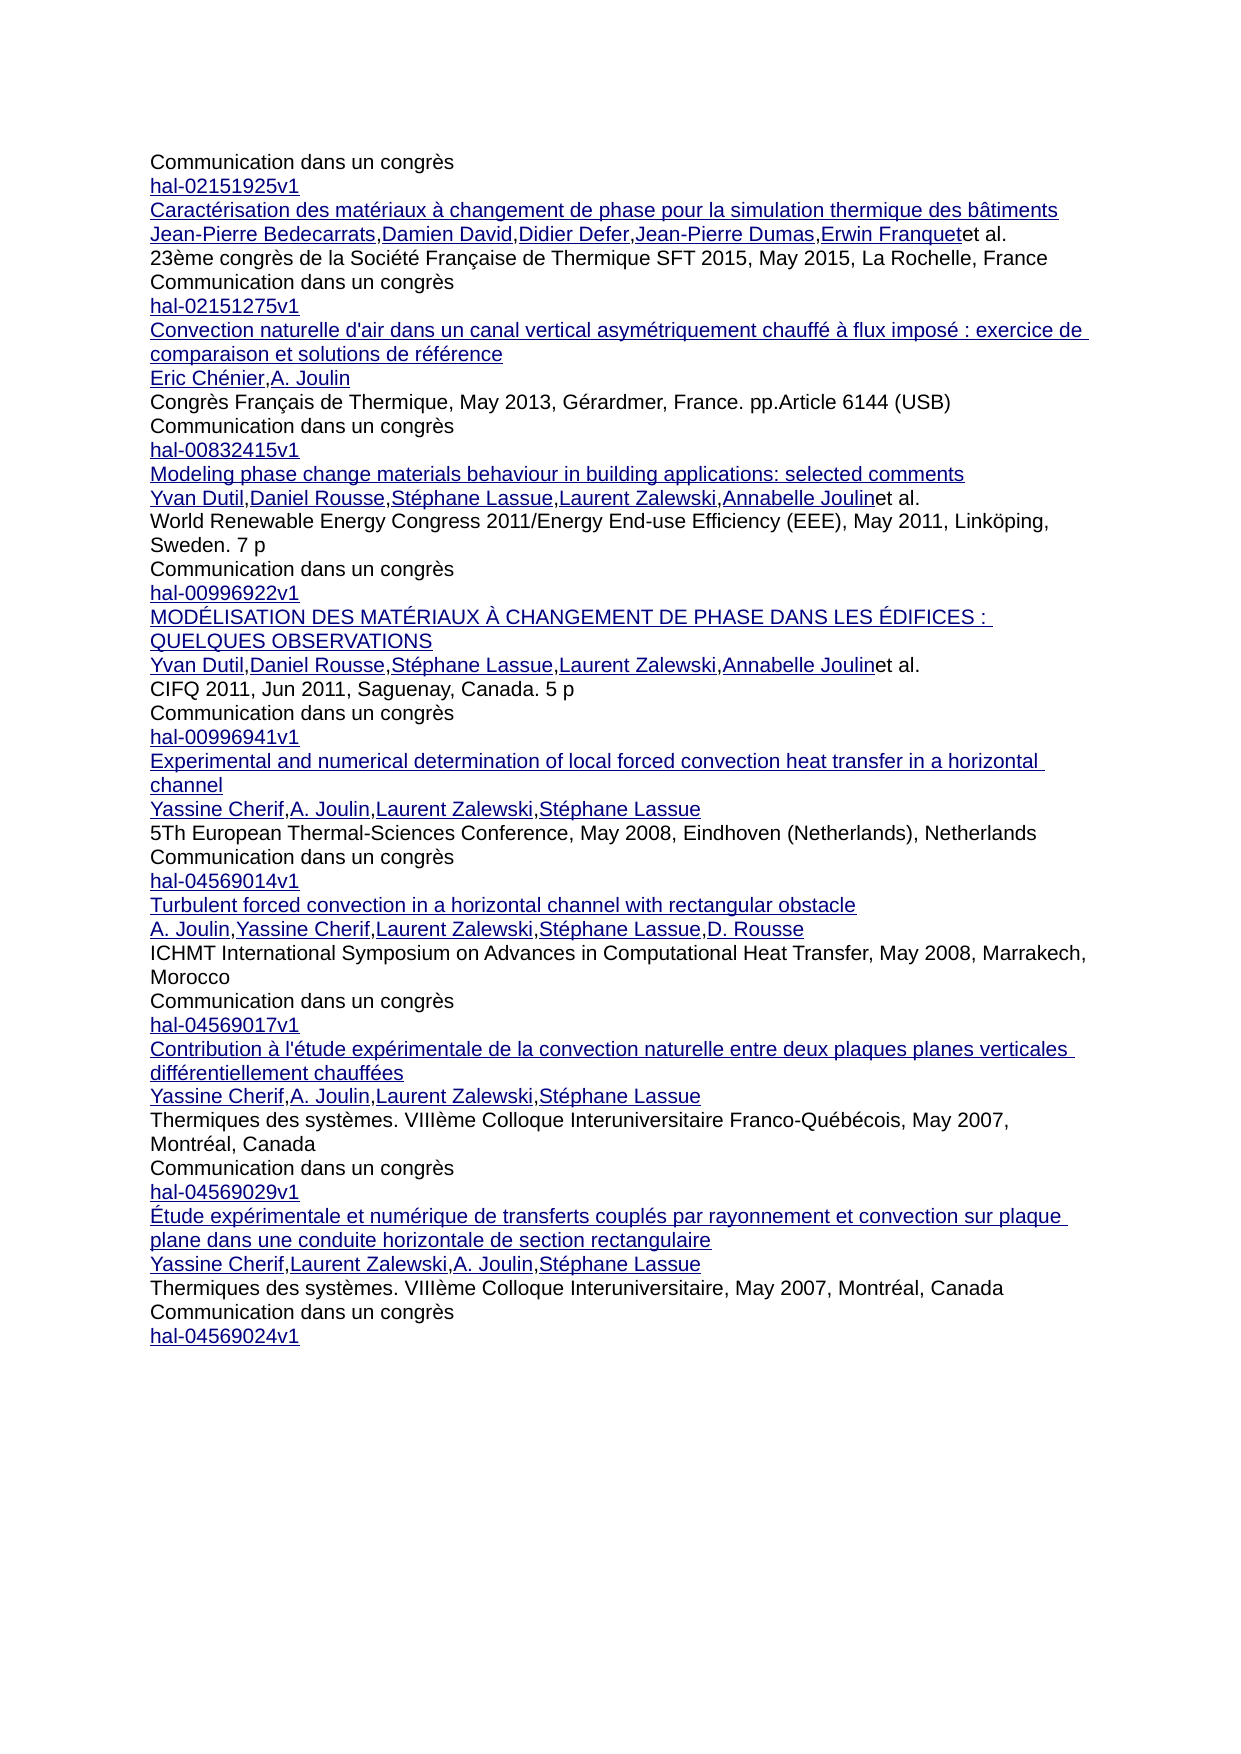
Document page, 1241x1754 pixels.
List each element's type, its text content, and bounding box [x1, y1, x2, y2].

table_cell Caractérisation des matériaux à changement de phase pour la simulation thermique des bâtiments Jean-Pierre Bedecarrats,Damien David,Didier Defer,Jean-Pierre Dumas,Erwin Franquetet al. 23ème congrès de la Société Française de Thermique SFT 2015, May 2015, La Rochelle, France Communication dans un congrès hal-02151275v1 [150, 198, 1090, 318]
table_cell Contribution à l'étude expérimentale de la convection naturelle entre deux plaques planes verticales différentiellement chauffées Yassine Cherif,A. Joulin,Laurent Zalewski,Stéphane Lassue Thermiques des systèmes. VIIIème Colloque Interuniversitaire Franco-Québécois, May 2007, Montréal, Canada Communication dans un congrès hal-04569029v1 [150, 1036, 1090, 1204]
table_cell MODÉLISATION DES MATÉRIAUX À CHANGEMENT DE PHASE DANS LES ÉDIFICES : QUELQUES OBSERVATIONS Yvan Dutil,Daniel Rousse,Stéphane Lassue,Laurent Zalewski,Annabelle Joulinet al. CIFQ 2011, Jun 2011, Saguenay, Canada. 5 p Communication dans un congrès hal-00996941v1 [150, 605, 1090, 749]
table_cell Turbulent forced convection in a horizontal channel with rectangular obstacle A. Joulin,Yassine Cherif,Laurent Zalewski,Stéphane Lassue,D. Rousse ICHMT International Symposium on Advances in Computational Heat Transfer, May 2008, Marrakech, Morocco Communication dans un congrès hal-04569017v1 [150, 893, 1090, 1036]
table_cell Convection naturelle d'air dans un canal vertical asymétriquement chauffé à flux imposé : exercice de comparaison et solutions de référence Eric Chénier,A. Joulin Congrès Français de Thermique, May 2013, Gérardmer, France. pp.Article 6144 (USB) Communication dans un congrès hal-00832415v1 [150, 318, 1090, 461]
table_cell Étude expérimentale et numérique de transferts couplés par rayonnement et convection sur plaque plane dans une conduite horizontale de section rectangulaire Yassine Cherif,Laurent Zalewski,A. Joulin,Stéphane Lassue Thermiques des systèmes. VIIIème Colloque Interuniversitaire, May 2007, Montréal, Canada Communication dans un congrès hal-04569024v1 [150, 1204, 1090, 1348]
table_header Communication dans un congrès hal-02151925v1 [150, 150, 1090, 198]
table_cell Experimental and numerical determination of local forced convection heat transfer in a horizontal channel Yassine Cherif,A. Joulin,Laurent Zalewski,Stéphane Lassue 5Th European Thermal-Sciences Conference, May 2008, Eindhoven (Netherlands), Netherlands Communication dans un congrès hal-04569014v1 [150, 749, 1090, 893]
table_cell Modeling phase change materials behaviour in building applications: selected comments Yvan Dutil,Daniel Rousse,Stéphane Lassue,Laurent Zalewski,Annabelle Joulinet al. World Renewable Energy Congress 2011/Energy End-use Efficiency (EEE), May 2011, Linköping, Sweden. 7 p Communication dans un congrès hal-00996922v1 [150, 461, 1090, 605]
